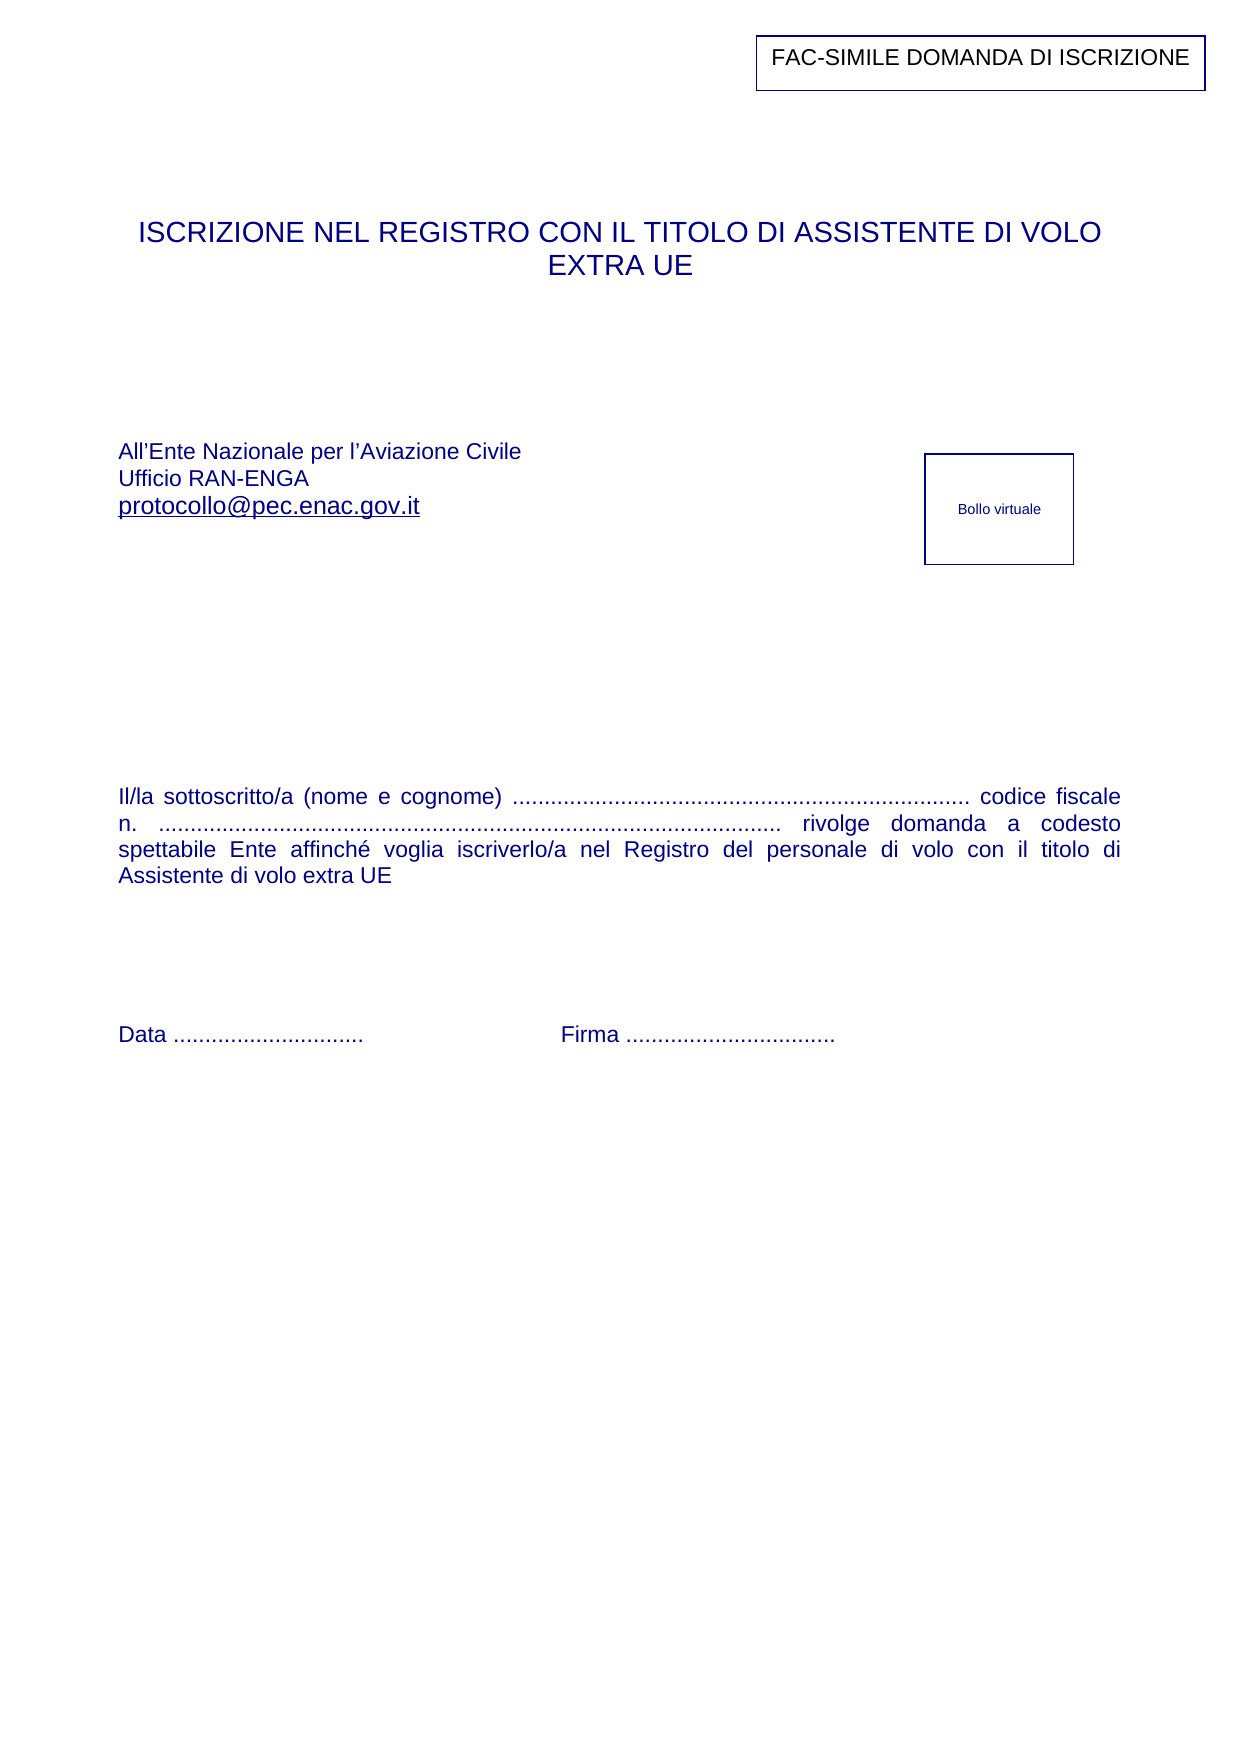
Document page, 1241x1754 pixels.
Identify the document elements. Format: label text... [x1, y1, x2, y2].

text protocollo@pec.enac.gov.it [118, 491, 924, 520]
text [926, 455, 1073, 564]
text [1074, 465, 1122, 491]
text Bollo virtuale [929, 500, 1070, 517]
text FAC-SIMILE DOMANDA DI ISCRIZIONE [760, 44, 1201, 71]
text Il/la sottoscritto/a (nome e cognome) ........................................................................ codice fiscale n. .................................................................................................. rivolge domanda a codesto spettabile Ente affinché voglia iscriverlo/a nel Registro del personale di volo con il titolo di Assistente di volo extra UE [118, 783, 1122, 889]
text [1074, 491, 1122, 520]
text Data .............................. Firma ................................. [118, 1021, 1122, 1047]
text Ufficio RAN-ENGA [118, 465, 924, 491]
text All’Ente Nazionale per l’Aviazione Civile [118, 438, 1122, 465]
text ISCRIZIONE NEL REGISTRO CON IL TITOLO DI ASSISTENTE DI VOLO EXTRA UE [118, 215, 1122, 282]
